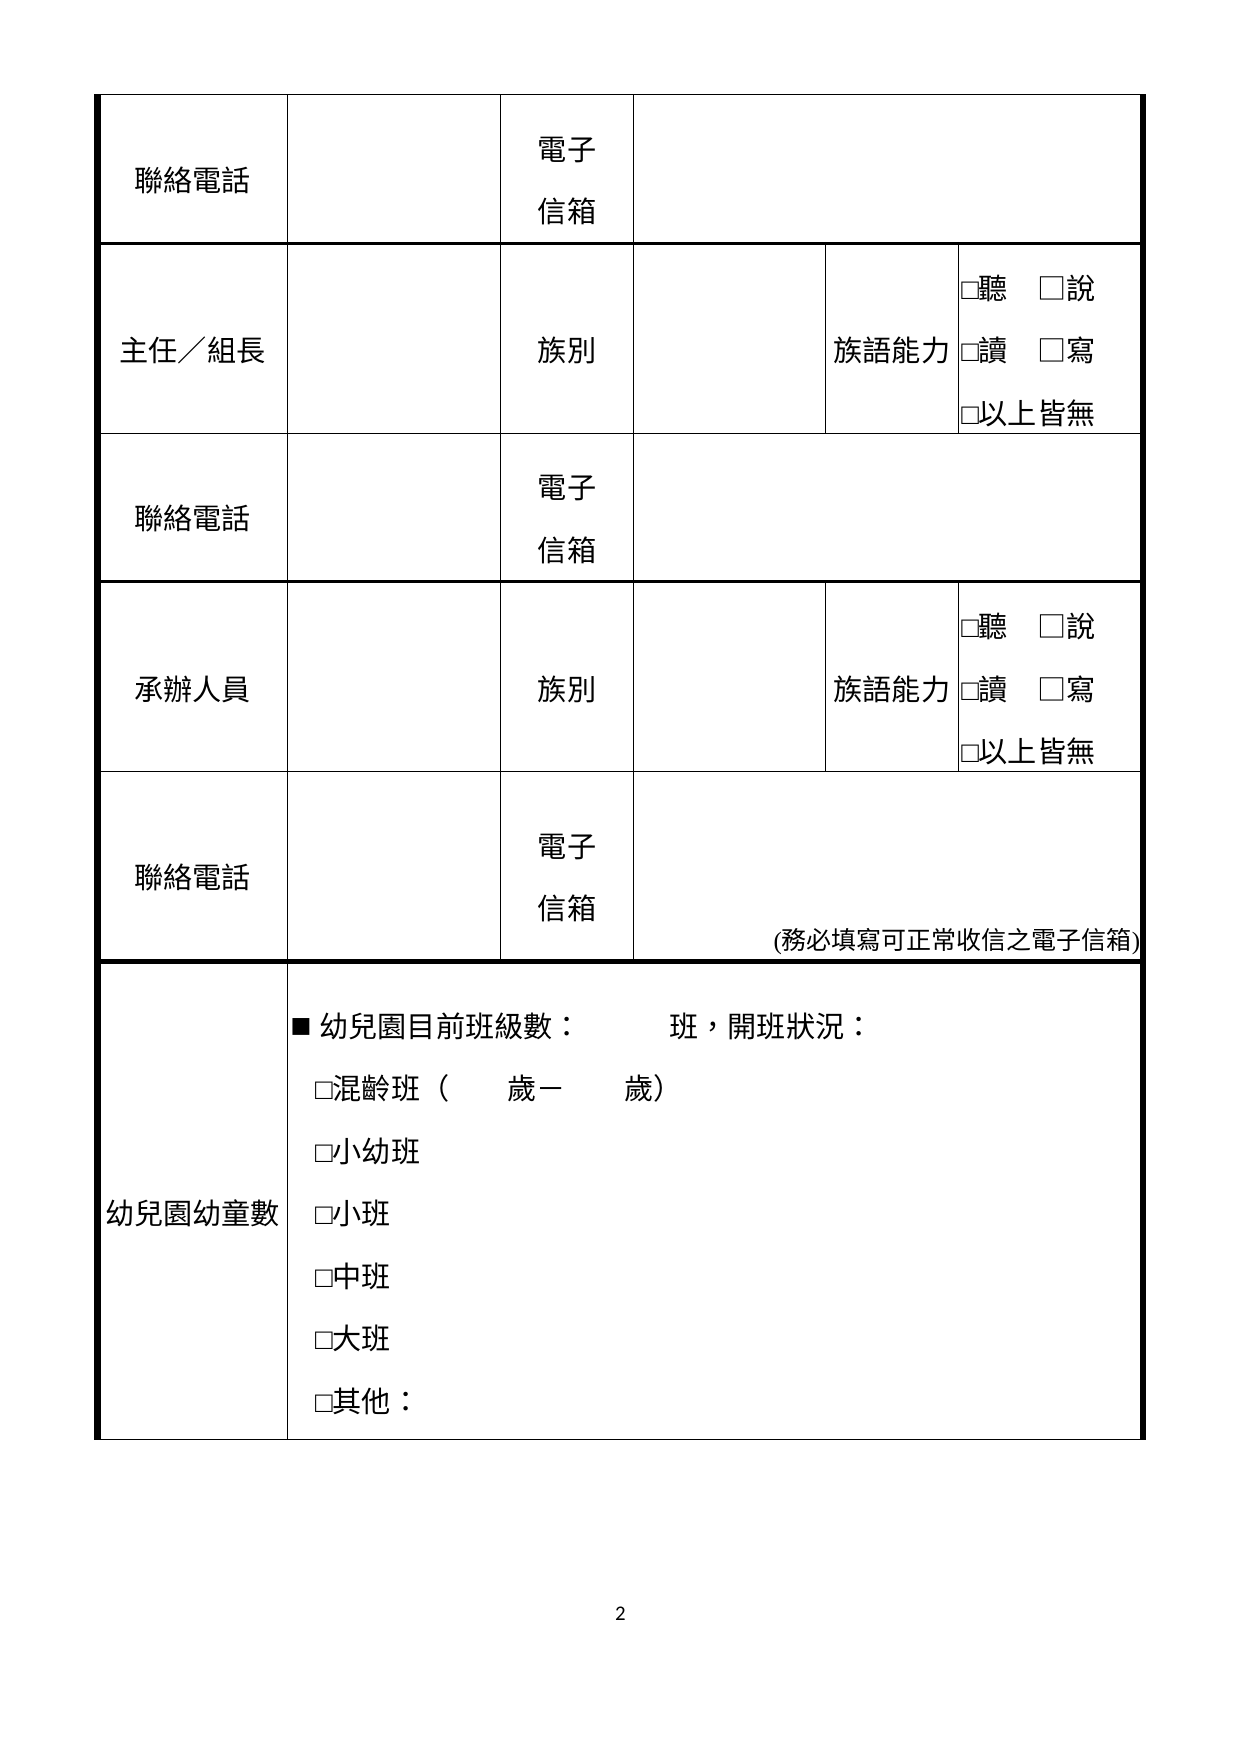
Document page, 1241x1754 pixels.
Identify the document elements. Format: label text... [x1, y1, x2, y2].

table_cell □聽 □說 □讀 □寫 □以上皆無 [959, 583, 1140, 771]
table_cell 幼兒園目前班級數： 班，開班狀況： □混齡班（ 歲－ 歲） □小幼班 □小班 □中班 □大班 □其他： [288, 964, 1140, 1439]
table_cell 電子 信箱 [501, 772, 633, 959]
table_cell 族語能力 [826, 583, 958, 771]
table_cell 主任／組長 [101, 245, 287, 432]
table_cell [634, 95, 1140, 242]
table_cell [634, 583, 825, 771]
table_cell [634, 245, 825, 432]
table_cell 聯絡電話 [101, 95, 287, 242]
table_cell 族別 [501, 583, 633, 771]
table_cell [288, 95, 500, 242]
table_cell (務必填寫可正常收信之電子信箱) [634, 772, 1140, 959]
table_cell [288, 434, 500, 580]
table_cell 電子 信箱 [501, 434, 633, 580]
table_cell [288, 245, 500, 432]
table_cell 幼兒園幼童數 [101, 964, 287, 1439]
table_cell 族別 [501, 245, 633, 432]
table_cell 族語能力 [826, 245, 958, 432]
table_cell □聽 □說 □讀 □寫 □以上皆無 [959, 245, 1140, 432]
table_cell [288, 583, 500, 771]
table_cell 聯絡電話 [101, 772, 287, 959]
table_cell [288, 772, 500, 959]
table_cell [634, 434, 1140, 580]
table_cell 承辦人員 [101, 583, 287, 771]
table_cell 聯絡電話 [101, 434, 287, 580]
table_cell 電子 信箱 [501, 95, 633, 242]
